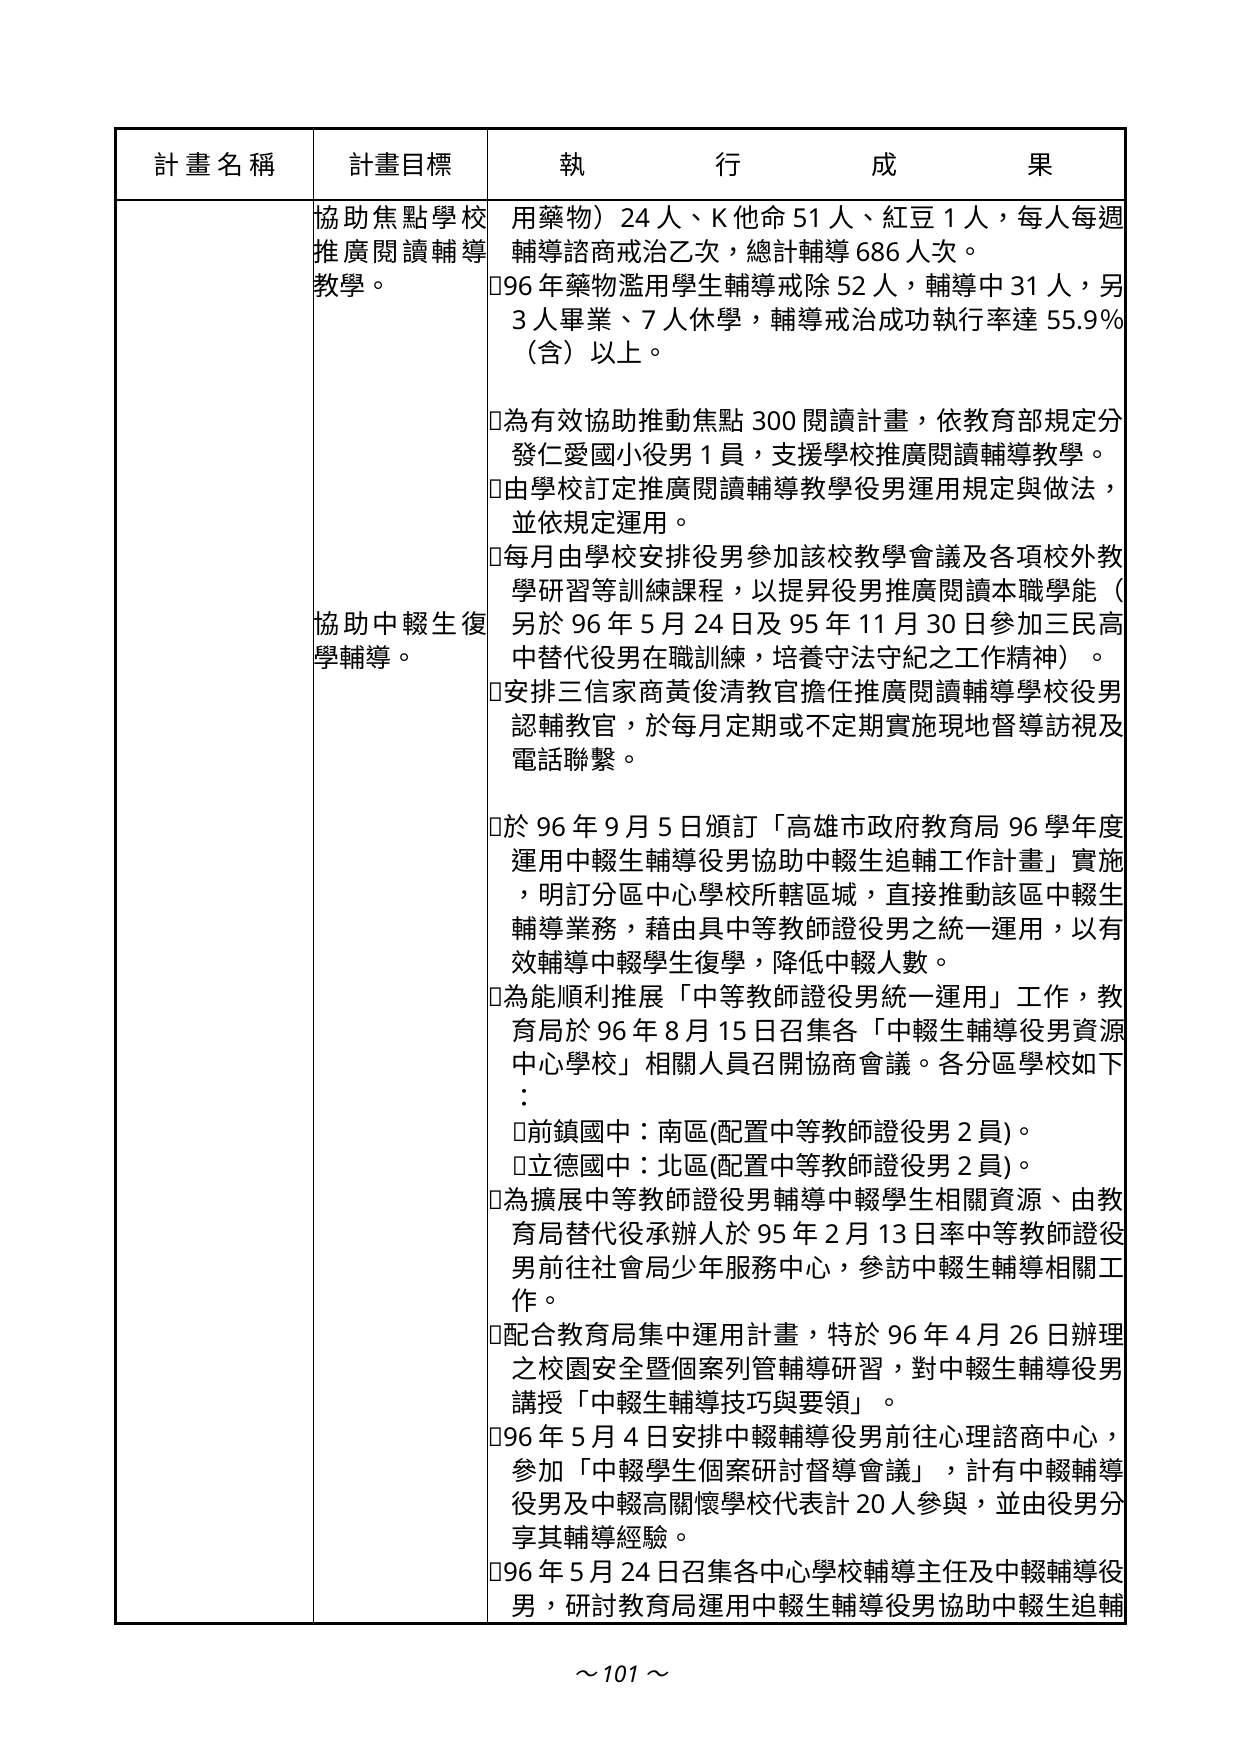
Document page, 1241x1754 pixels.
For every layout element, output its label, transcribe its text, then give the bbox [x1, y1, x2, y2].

table_cell 協助焦點學校推廣閱讀輔導教學。 協助中輟生復學輔導。 [314, 201, 487, 1622]
table_header 計 畫 名 稱 [117, 130, 313, 199]
table_header 執 行 成 果 [488, 130, 1124, 199]
table_cell [117, 201, 313, 1622]
table_header 計畫目標 [314, 130, 487, 199]
table_cell 用藥物）24人、K他命51人、紅豆1人，每人每週輔導諮商戒治乙次，總計輔導686人次。 96年藥物濫用學生輔導戒除52人，輔導中31人，另3人畢業、7人休學，輔導戒治成功執行率達55.9％（含）以上。 為有效協助推動焦點300閱讀計畫，依教育部規定分發仁愛國小役男1員，支援學校推廣閱讀輔導教學。 由學校訂定推廣閱讀輔導教學役男運用規定與做法，並依規定運用。 每月由學校安排役男參加該校教學會議及各項校外教學研習等訓練課程，以提昇役男推廣閱讀本職學能（另於96年5月24日及95年11月30日參加三民高中替代役男在職訓練，培養守法守紀之工作精神）。 安排三信家商黃俊清教官擔任推廣閱讀輔導學校役男認輔教官，於每月定期或不定期實施現地督導訪視及電話聯繫。 於96年9月5日頒訂「高雄市政府教育局96學年度運用中輟生輔導役男協助中輟生追輔工作計畫」實施，明訂分區中心學校所轄區堿，直接推動該區中輟生輔導業務，藉由具中等教師證役男之統一運用，以有效輔導中輟學生復學，降低中輟人數。 為能順利推展「中等教師證役男統一運用」工作，教育局於96年8月15日召集各「中輟生輔導役男資源中心學校」相關人員召開協商會議。各分區學校如下： 前鎮國中：南區(配置中等教師證役男2員)。 立德國中：北區(配置中等教師證役男2員)。 為擴展中等教師證役男輔導中輟學生相關資源、由教育局替代役承辦人於95年2月13日率中等教師證役男前往社會局少年服務中心，參訪中輟生輔導相關工作。 配合教育局集中運用計畫，特於96年4月26日辦理之校園安全暨個案列管輔導研習，對中輟生輔導役男講授「中輟生輔導技巧與要領」。 96年5月4日安排中輟輔導役男前往心理諮商中心，參加「中輟學生個案研討督導會議」，計有中輟輔導役男及中輟高關懷學校代表計20人參與，並由役男分享其輔導經驗。 96年5月24日召集各中心學校輔導主任及中輟輔導役男，研討教育局運用中輟生輔導役男協助中輟生追輔 [488, 201, 1124, 1622]
